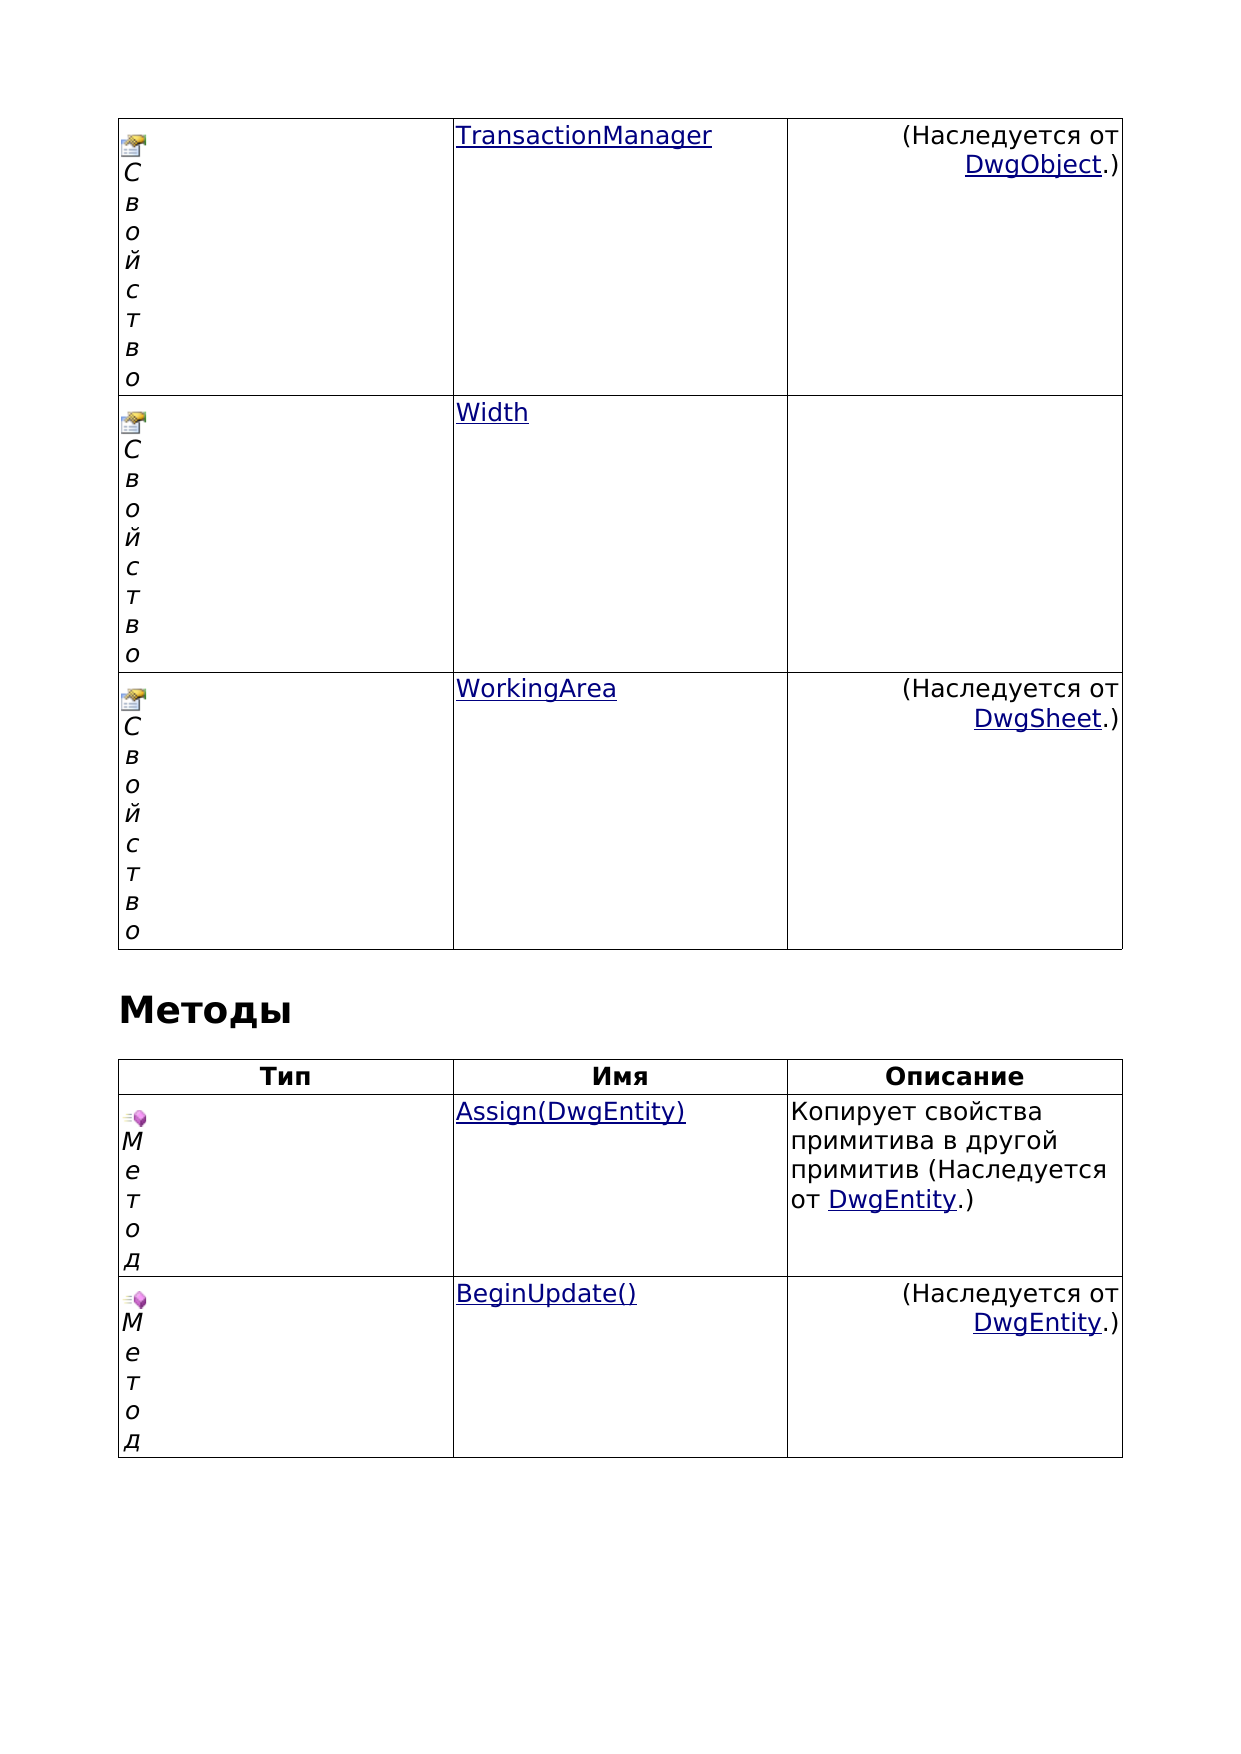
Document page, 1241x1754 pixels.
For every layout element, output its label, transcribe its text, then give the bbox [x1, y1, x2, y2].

table_cell Assign(DwgEntity) [454, 1095, 787, 1276]
subtitle Методы [118, 988, 1122, 1032]
table_cell Копирует свойства примитива в другой примитив (Наследуется от DwgEntity.) [788, 1095, 1122, 1276]
picture [121, 410, 147, 436]
table_header Описание [788, 1060, 1122, 1094]
table_cell [119, 396, 453, 672]
table_cell (Наследуется от DwgEntity.) [788, 1277, 1122, 1457]
table_cell [119, 673, 453, 948]
table_cell [119, 1095, 453, 1276]
picture [121, 687, 147, 713]
picture [121, 133, 147, 159]
table_cell (Наследуется от DwgObject.) [788, 119, 1122, 395]
table_cell (Наследуется от DwgSheet.) [788, 673, 1122, 948]
table_cell BeginUpdate() [454, 1277, 787, 1457]
table_header Тип [119, 1060, 453, 1094]
table_header Имя [454, 1060, 787, 1094]
picture [121, 1291, 147, 1309]
table_cell [119, 119, 453, 395]
table_cell TransactionManager [454, 119, 787, 395]
picture [121, 1110, 147, 1127]
table_cell [119, 1277, 453, 1457]
table_cell WorkingArea [454, 673, 787, 948]
table_cell Width [454, 396, 787, 672]
table_cell [788, 396, 1122, 672]
